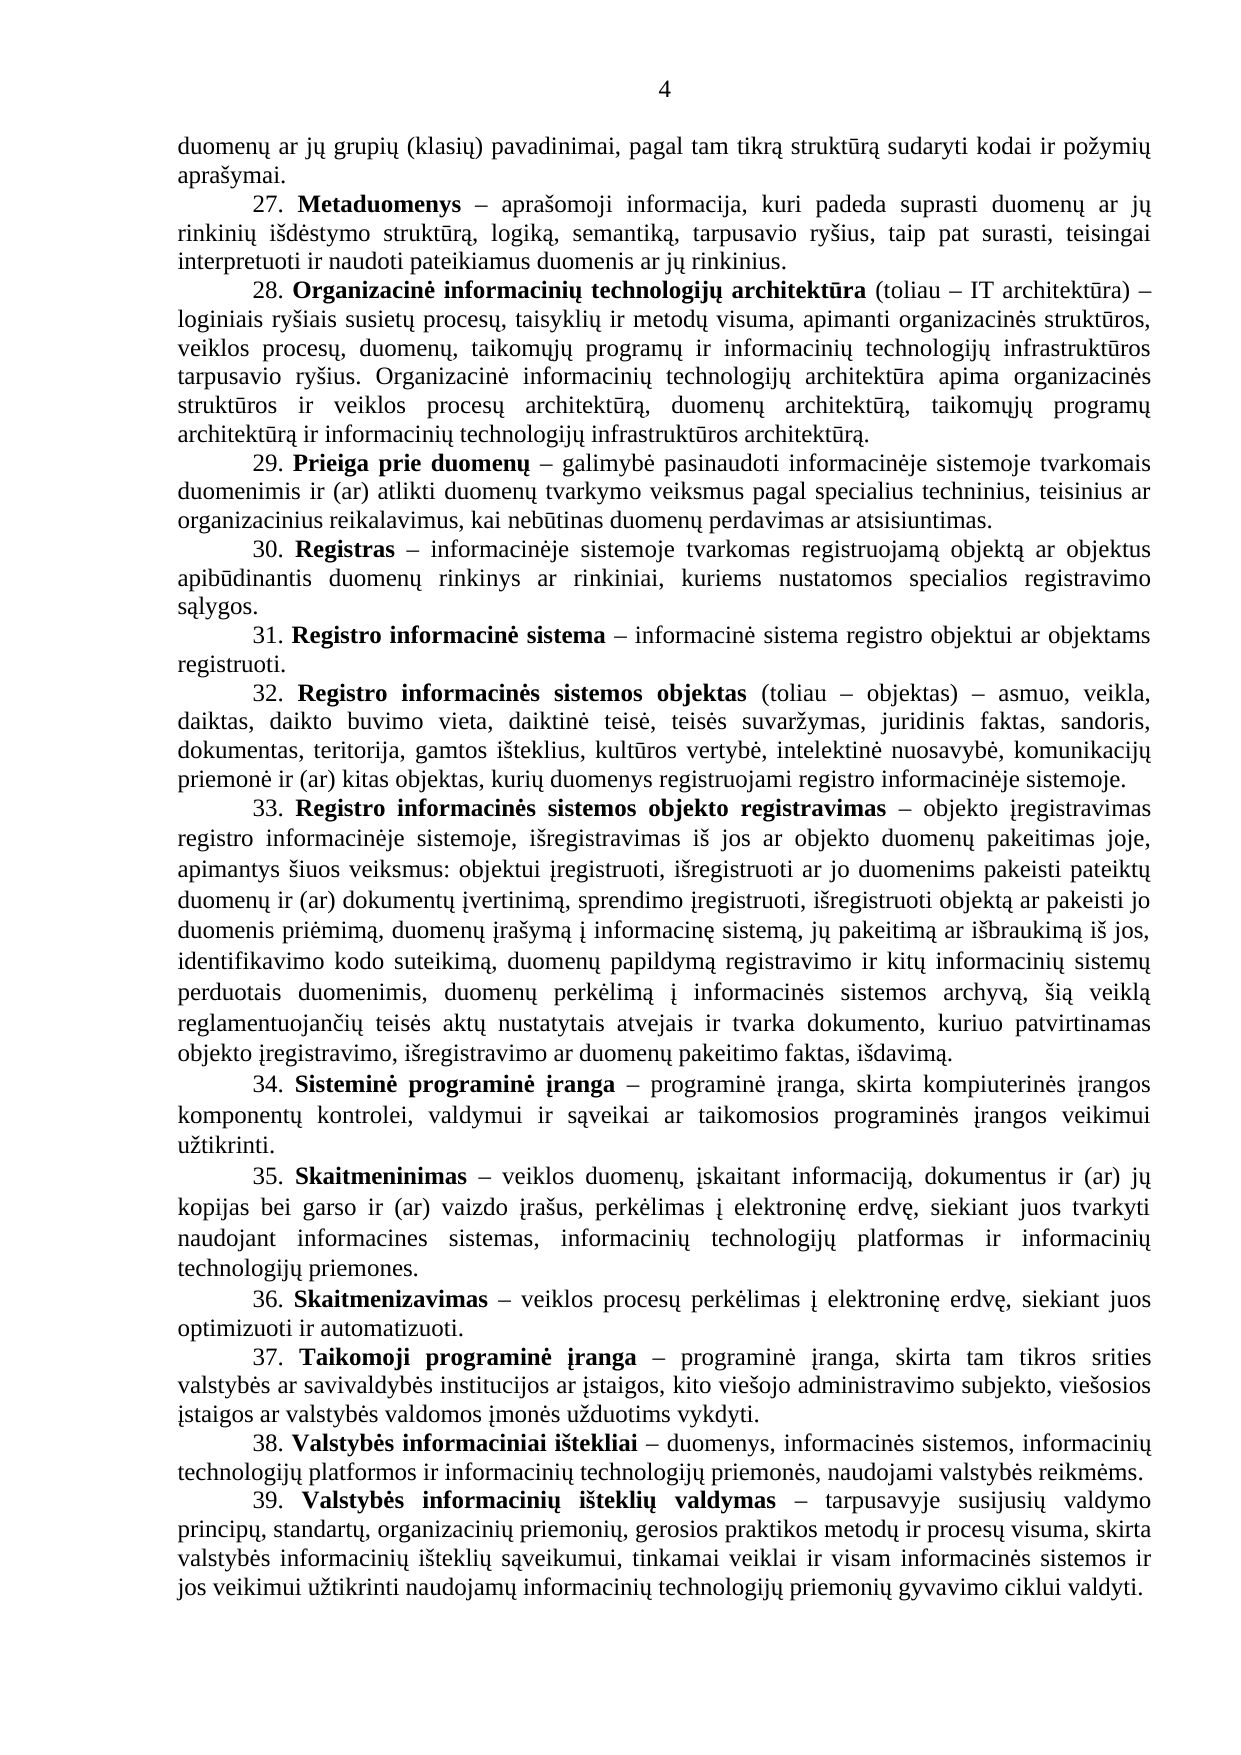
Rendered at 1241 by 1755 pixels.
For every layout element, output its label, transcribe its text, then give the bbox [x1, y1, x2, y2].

text 38. Valstybės informaciniai ištekliai – duomenys, informacinės sistemos, informacinių technologijų platformos ir informacinių technologijų priemonės, naudojami valstybės reikmėms. [177, 1428, 1152, 1486]
text 32. Registro informacinės sistemos objektas (toliau – objektas) – asmuo, veikla, daiktas, daikto buvimo vieta, daiktinė teisė, teisės suvaržymas, juridinis faktas, sandoris, dokumentas, teritorija, gamtos išteklius, kultūros vertybė, intelektinė nuosavybė, komunikacijų priemonė ir (ar) kitas objektas, kurių duomenys registruojami registro informacinėje sistemoje. [177, 678, 1152, 793]
text 33. Registro informacinės sistemos objekto registravimas – objekto įregistravimas registro informacinėje sistemoje, išregistravimas iš jos ar objekto duomenų pakeitimas joje, apimantys šiuos veiksmus: objektui įregistruoti, išregistruoti ar jo duomenims pakeisti pateiktų duomenų ir (ar) dokumentų įvertinimą, sprendimo įregistruoti, išregistruoti objektą ar pakeisti jo duomenis priėmimą, duomenų įrašymą į informacinę sistemą, jų pakeitimą ar išbraukimą iš jos, identifikavimo kodo suteikimą, duomenų papildymą registravimo ir kitų informacinių sistemų perduotais duomenimis, duomenų perkėlimą į informacinės sistemos archyvą, šią veiklą reglamentuojančių teisės aktų nustatytais atvejais ir tvarka dokumento, kuriuo patvirtinamas objekto įregistravimo, išregistravimo ar duomenų pakeitimo faktas, išdavimą. [177, 793, 1152, 1067]
text 28. Organizacinė informacinių technologijų architektūra (toliau – IT architektūra) – loginiais ryšiais susietų procesų, taisyklių ir metodų visuma, apimanti organizacinės struktūros, veiklos procesų, duomenų, taikomųjų programų ir informacinių technologijų infrastruktūros tarpusavio ryšius. Organizacinė informacinių technologijų architektūra apima organizacinės struktūros ir veiklos procesų architektūrą, duomenų architektūrą, taikomųjų programų architektūrą ir informacinių technologijų infrastruktūros architektūrą. [177, 275, 1152, 448]
text 39. Valstybės informacinių išteklių valdymas – tarpusavyje susijusių valdymo principų, standartų, organizacinių priemonių, gerosios praktikos metodų ir procesų visuma, skirta valstybės informacinių išteklių sąveikumui, tinkamai veiklai ir visam informacinės sistemos ir jos veikimui užtikrinti naudojamų informacinių technologijų priemonių gyvavimo ciklui valdyti. [177, 1486, 1152, 1601]
text 30. Registras – informacinėje sistemoje tvarkomas registruojamą objektą ar objektus apibūdinantis duomenų rinkinys ar rinkiniai, kuriems nustatomos specialios registravimo sąlygos. [177, 534, 1152, 620]
text 35. Skaitmeninimas – veiklos duomenų, įskaitant informaciją, dokumentus ir (ar) jų kopijas bei garso ir (ar) vaizdo įrašus, perkėlimas į elektroninę erdvę, siekiant juos tvarkyti naudojant informacines sistemas, informacinių technologijų platformas ir informacinių technologijų priemones. [177, 1161, 1152, 1282]
text duomenų ar jų grupių (klasių) pavadinimai, pagal tam tikrą struktūrą sudaryti kodai ir požymių aprašymai. [177, 131, 1152, 189]
text 31. Registro informacinė sistema – informacinė sistema registro objektui ar objektams registruoti. [177, 620, 1152, 678]
text 37. Taikomoji programinė įranga – programinė įranga, skirta tam tikros srities valstybės ar savivaldybės institucijos ar įstaigos, kito viešojo administravimo subjekto, viešosios įstaigos ar valstybės valdomos įmonės užduotims vykdyti. [177, 1342, 1152, 1428]
text 34. Sisteminė programinė įranga – programinė įranga, skirta kompiuterinės įrangos komponentų kontrolei, valdymui ir sąveikai ar taikomosios programinės įrangos veikimui užtikrinti. [177, 1069, 1152, 1159]
text 36. Skaitmenizavimas – veiklos procesų perkėlimas į elektroninę erdvę, siekiant juos optimizuoti ir automatizuoti. [177, 1284, 1152, 1342]
text 27. Metaduomenys – aprašomoji informacija, kuri padeda suprasti duomenų ar jų rinkinių išdėstymo struktūrą, logiką, semantiką, tarpusavio ryšius, taip pat surasti, teisingai interpretuoti ir naudoti pateikiamus duomenis ar jų rinkinius. [177, 189, 1152, 275]
text 29. Prieiga prie duomenų – galimybė pasinaudoti informacinėje sistemoje tvarkomais duomenimis ir (ar) atlikti duomenų tvarkymo veiksmus pagal specialius techninius, teisinius ar organizacinius reikalavimus, kai nebūtinas duomenų perdavimas ar atsisiuntimas. [177, 448, 1152, 534]
